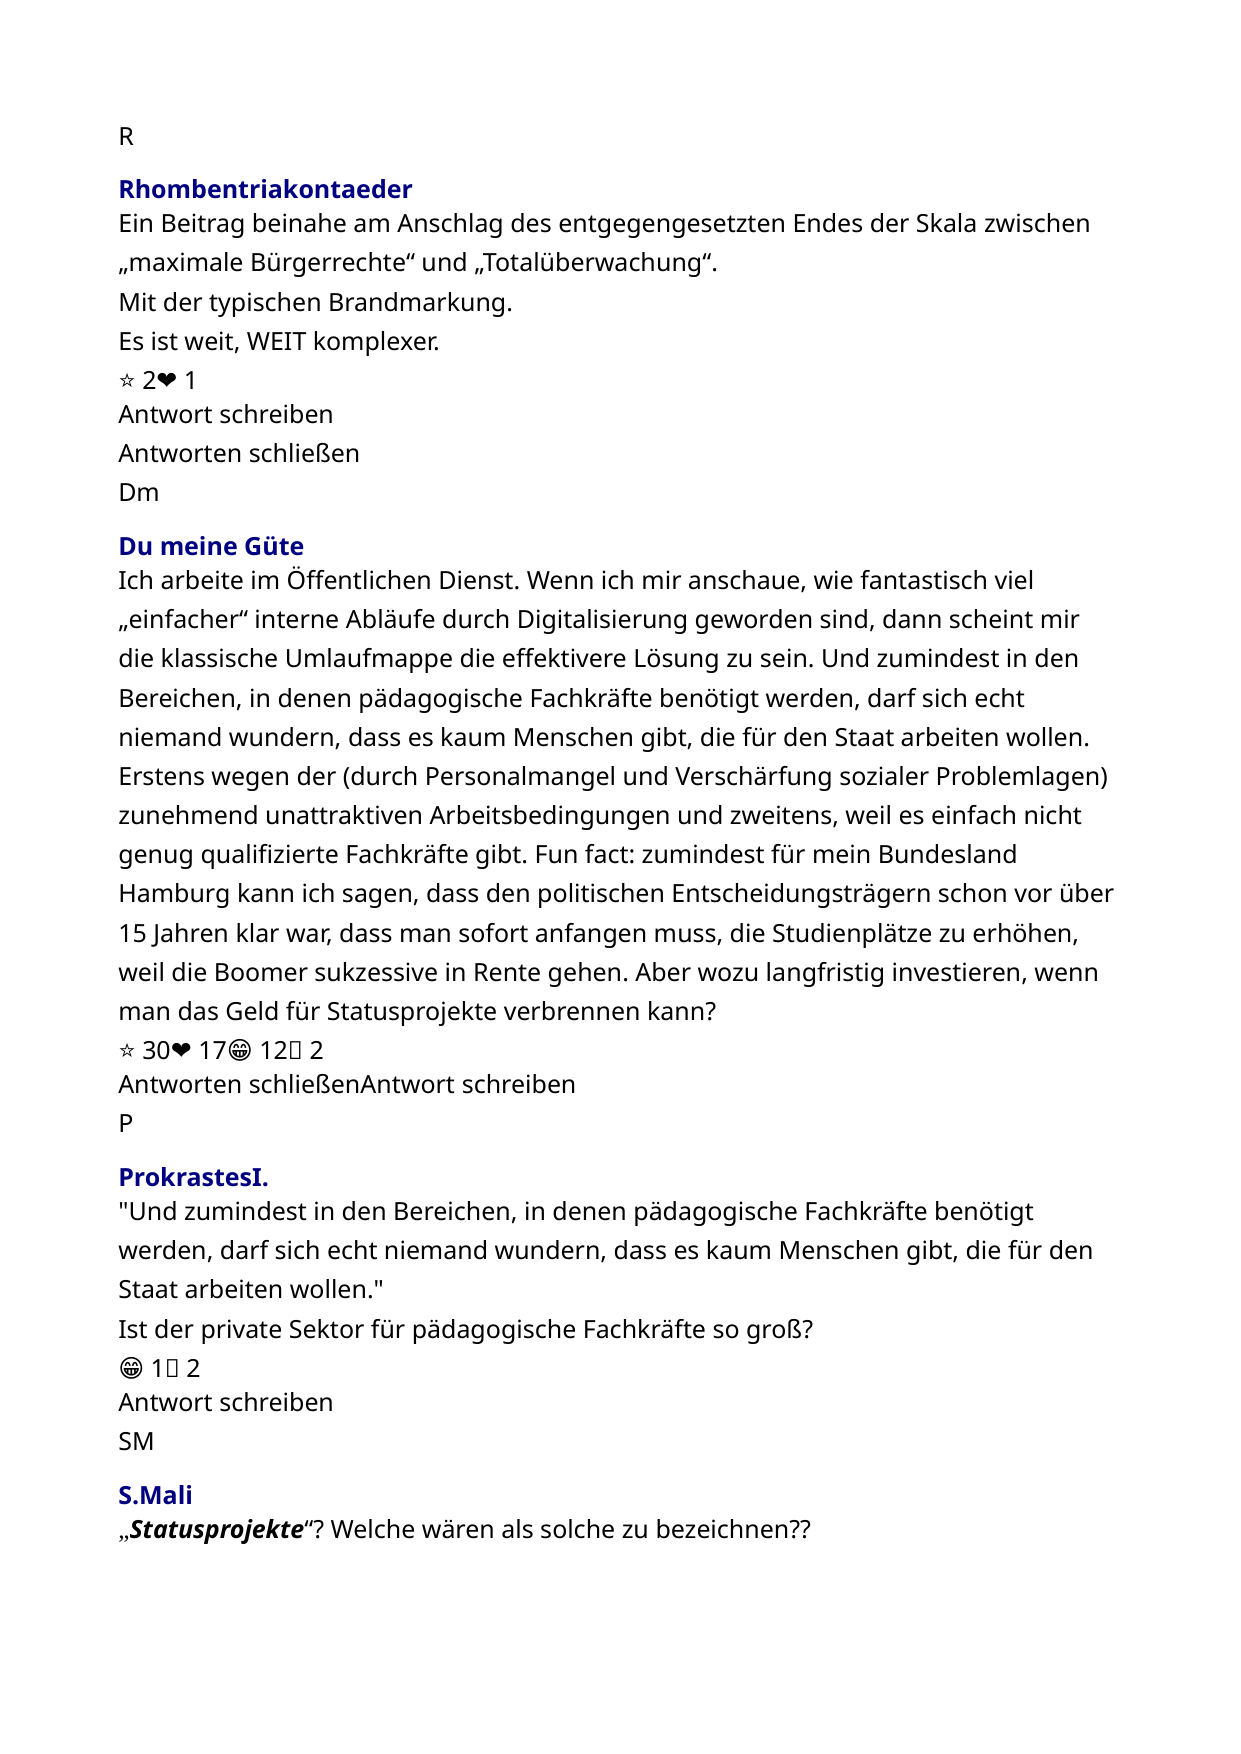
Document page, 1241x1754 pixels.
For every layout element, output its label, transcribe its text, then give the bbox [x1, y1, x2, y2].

text Dm [118, 475, 1122, 509]
subtitle Du meine Güte [118, 529, 1122, 563]
text "Und zumindest in den Bereichen, in denen pädagogische Fachkräfte benötigt werden, darf sich echt niemand wundern, dass es kaum Menschen gibt, die für den Staat arbeiten wollen." [118, 1194, 1122, 1306]
text ⭐️ 2❤️ 1 [118, 363, 1122, 397]
text Antwort schreiben [118, 397, 1122, 431]
subtitle S.Mali [118, 1477, 1122, 1512]
text 😁 1🤨 2 [118, 1351, 1122, 1384]
text Ist der private Sektor für pädagogische Fachkräfte so groß? [118, 1311, 1122, 1345]
text Mit der typischen Brandmarkung. [118, 284, 1122, 318]
subtitle ProkrastesI. [118, 1160, 1122, 1194]
text Antwort schreiben [118, 1384, 1122, 1419]
text Ich arbeite im Öffentlichen Dienst. Wenn ich mir anschaue, wie fantastisch viel „einfacher“ interne Abläufe durch Digitalisierung geworden sind, dann scheint mir die klassische Umlaufmappe die effektivere Lösung zu sein. Und zumindest in den Bereichen, in denen pädagogische Fachkräfte benötigt werden, darf sich echt niemand wundern, dass es kaum Menschen gibt, die für den Staat arbeiten wollen. Erstens wegen der (durch Personalmangel und Verschärfung sozialer Problemlagen) zunehmend unattraktiven Arbeitsbedingungen und zweitens, weil es einfach nicht genug qualifizierte Fachkräfte gibt. Fun fact: zumindest für mein Bundesland Hamburg kann ich sagen, dass den politischen Entscheidungsträgern schon vor über 15 Jahren klar war, dass man sofort anfangen muss, die Studienplätze zu erhöhen, weil die Boomer sukzessive in Rente gehen. Aber wozu langfristig investieren, wenn man das Geld für Statusprojekte verbrennen kann? [118, 563, 1122, 1028]
text ⭐️ 30❤️ 17😁 12🤨 2 [118, 1033, 1122, 1067]
text Es ist weit, WEIT komplexer. [118, 323, 1122, 357]
text SM [118, 1424, 1122, 1458]
text „Statusprojekte“? Welche wären als solche zu bezeichnen?? [118, 1512, 1122, 1546]
text Antworten schließenAntwort schreiben [118, 1067, 1122, 1101]
text Ein Beitrag beinahe am Anschlag des entgegengesetzten Endes der Skala zwischen „maximale Bürgerrechte“ und „Totalüberwachung“. [118, 206, 1122, 279]
subtitle Rhombentriakontaeder [118, 172, 1122, 206]
text P [118, 1106, 1122, 1140]
text R [118, 118, 1122, 152]
text Antworten schließen [118, 436, 1122, 470]
